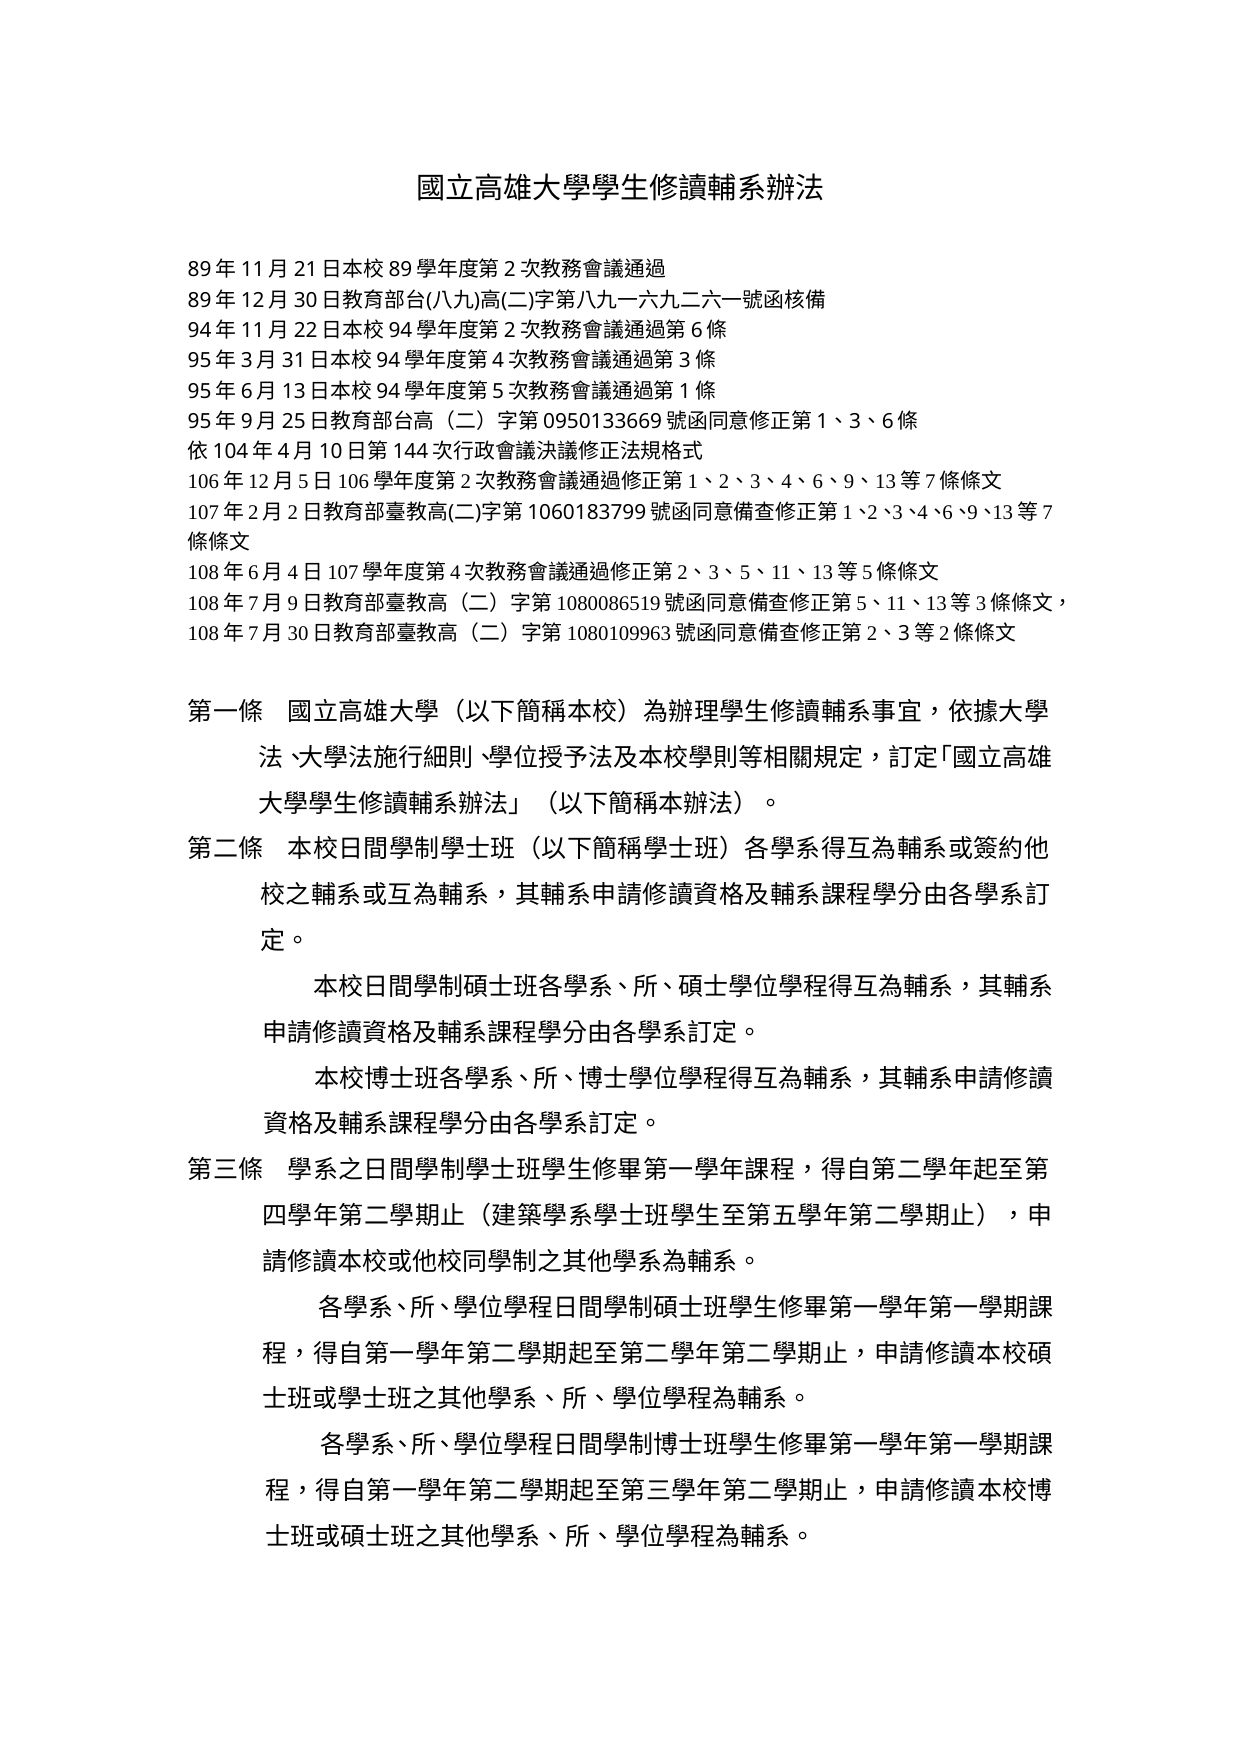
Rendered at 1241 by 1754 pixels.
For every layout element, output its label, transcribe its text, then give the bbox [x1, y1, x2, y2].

text 95年3月31日本校94學年度第4次教務會議通過第3條 [187, 343, 1053, 374]
text 89年11月21日本校89學年度第2次教務會議通過 [187, 253, 1053, 283]
text 依104年4月10日第144次行政會議決議修正法規格式 [187, 434, 1053, 465]
text 第二條 本校日間學制學士班（以下簡稱學士班）各學系得互為輔系或簽約他校之輔系或互為輔系，其輔系申請修讀資格及輔系課程學分由各學系訂定。 [187, 821, 1053, 959]
text 107年2月2日教育部臺教高(二)字第1060183799號函同意備查修正第1、2、3、4、6、9、13等7條條文 [187, 495, 1053, 556]
text 95年9月25日教育部台高（二）字第0950133669號函同意修正第1、3、6條 [187, 404, 1053, 434]
text 本校博士班各學系、所、博士學位學程得互為輔系，其輔系申請修讀資格及輔系課程學分由各學系訂定。 [263, 1050, 1053, 1142]
text 89年12月30日教育部台(八九)高(二)字第八九一六九二六一號函核備 [187, 283, 1053, 313]
text 本校日間學制碩士班各學系、所、碩士學位學程得互為輔系，其輔系申請修讀資格及輔系課程學分由各學系訂定。 [262, 959, 1053, 1050]
text 第一條 國立高雄大學（以下簡稱本校）為辦理學生修讀輔系事宜，依據大學法、大學法施行細則、學位授予法及本校學則等相關規定，訂定「國立高雄大學學生修讀輔系辦法」（以下簡稱本辦法）。 [187, 684, 1053, 821]
text 106年12月5日106學年度第2次教務會議通過修正第1、2、3、4、6、9、13等7條條文 [187, 465, 1053, 495]
text 第三條 學系之日間學制學士班學生修畢第一學年課程，得自第二學年起至第四學年第二學期止（建築學系學士班學生至第五學年第二學期止），申請修讀本校或他校同學制之其他學系為輔系。 [187, 1142, 1053, 1279]
text 95年6月13日本校94學年度第5次教務會議通過第1條 [187, 374, 1053, 404]
text 94年11月22日本校94學年度第2次教務會議通過第6條 [187, 313, 1053, 343]
text 108年6月4日107學年度第4次教務會議通過修正第2、3、5、11、13等5條條文 [187, 556, 1053, 586]
text 各學系、所、學位學程日間學制博士班學生修畢第一學年第一學期課程，得自第一學年第二學期起至第三學年第二學期止，申請修讀本校博士班或碩士班之其他學系、所、學位學程為輔系。 [265, 1417, 1053, 1554]
text 各學系、所、學位學程日間學制碩士班學生修畢第一學年第一學期課程，得自第一學年第二學期起至第二學年第二學期止，申請修讀本校碩士班或學士班之其他學系、所、學位學程為輔系。 [262, 1279, 1053, 1417]
text 國立高雄大學學生修讀輔系辦法 [187, 164, 1053, 207]
text 108年7月9日教育部臺教高（二）字第1080086519號函同意備查修正第5、11、13等3條條文，108年7月30日教育部臺教高（二）字第1080109963號函同意備查修正第2、3等2條條文 [187, 586, 1053, 646]
